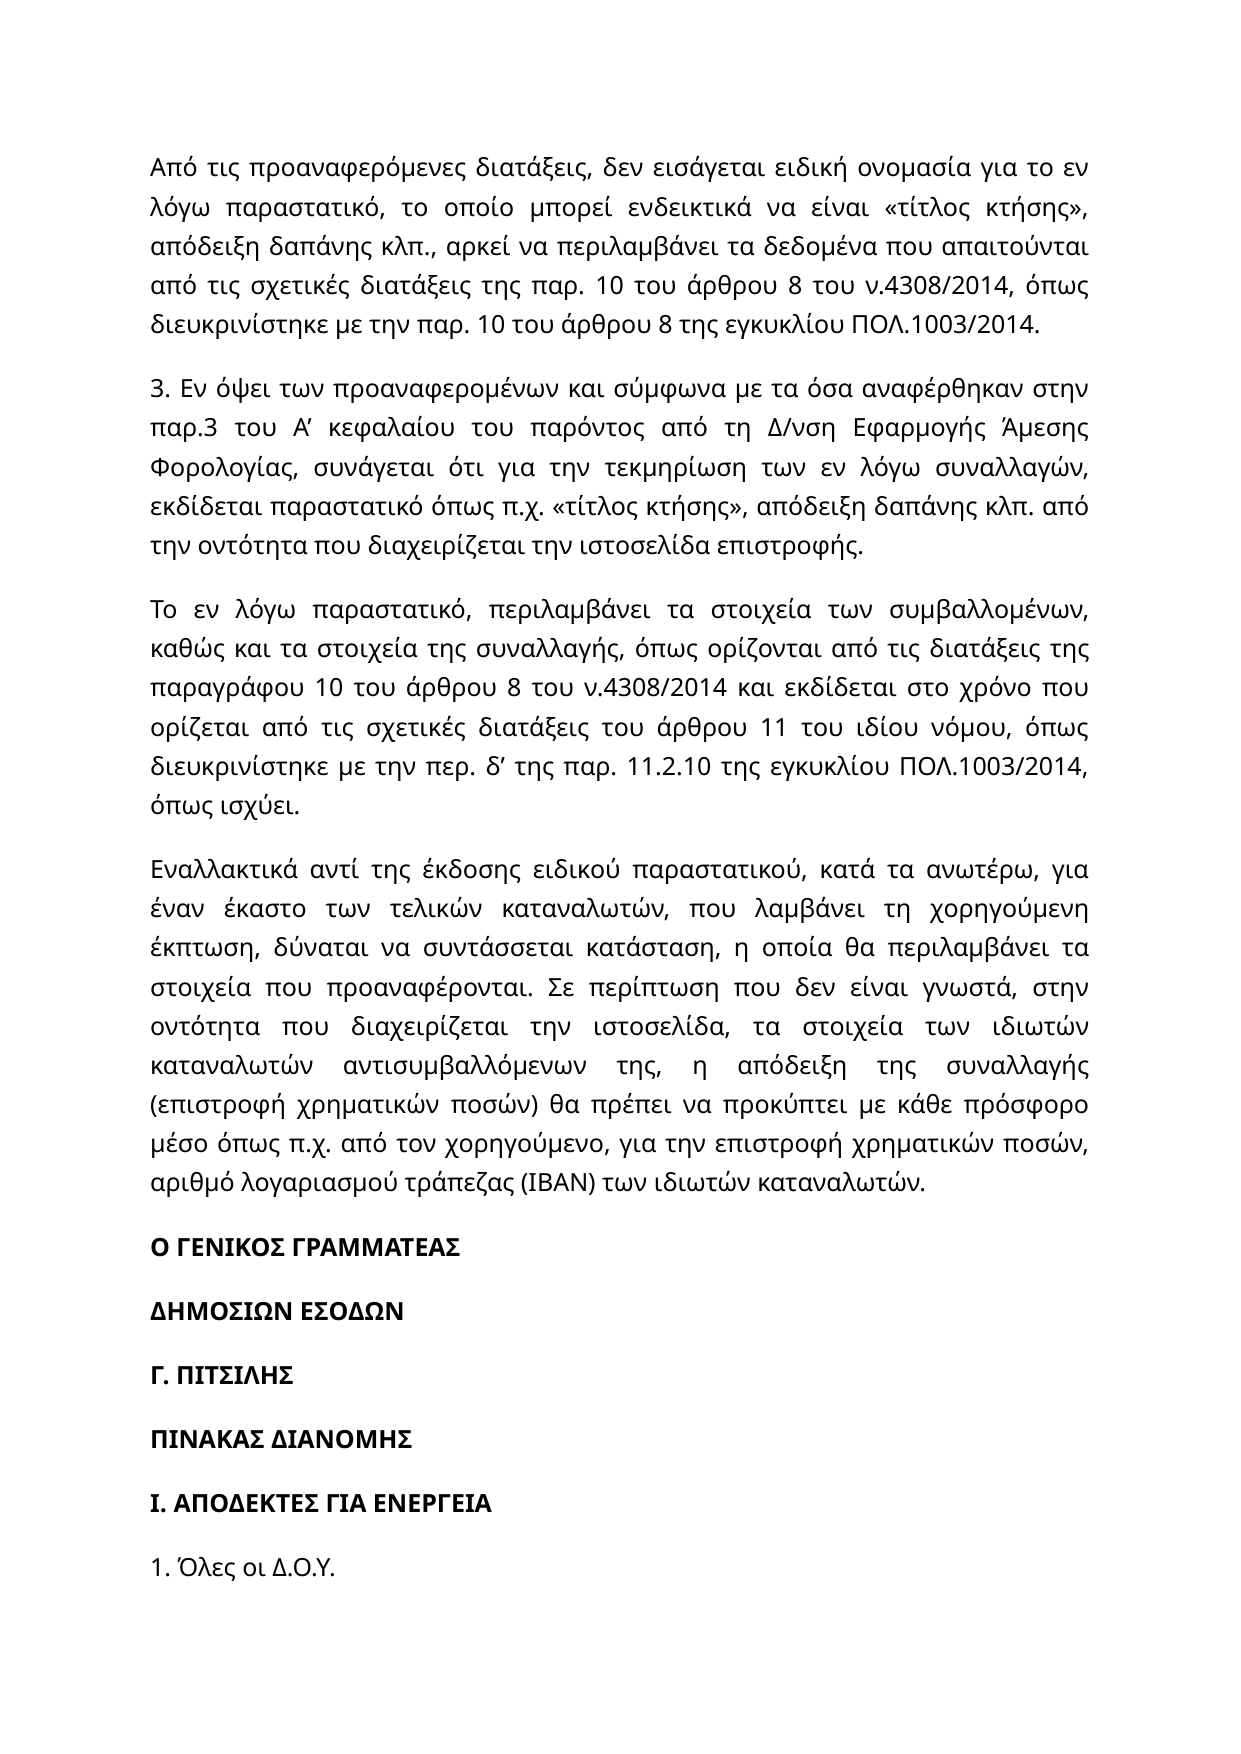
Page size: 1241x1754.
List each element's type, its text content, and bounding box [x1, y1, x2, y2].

text 1. Όλες οι Δ.Ο.Υ. [150, 1550, 1090, 1584]
text Από τις προαναφερόμενες διατάξεις, δεν εισάγεται ειδική ονομασία για το εν λόγω παραστατικό, το οποίο μπορεί ενδεικτικά να είναι «τίτλος κτήσης», απόδειξη δαπάνης κλπ., αρκεί να περιλαμβάνει τα δεδομένα που απαιτούνται από τις σχετικές διατάξεις της παρ. 10 του άρθρου 8 του ν.4308/2014, όπως διευκρινίστηκε με την παρ. 10 του άρθρου 8 της εγκυκλίου ΠΟΛ.1003/2014. [150, 150, 1090, 341]
text 3. Εν όψει των προαναφερομένων και σύμφωνα με τα όσα αναφέρθηκαν στην παρ.3 του Α’ κεφαλαίου του παρόντος από τη Δ/νση Εφαρμογής Άμεσης Φορολογίας, συνάγεται ότι για την τεκμηρίωση των εν λόγω συναλλαγών, εκδίδεται παραστατικό όπως π.χ. «τίτλος κτήσης», απόδειξη δαπάνης κλπ. από την οντότητα που διαχειρίζεται την ιστοσελίδα επιστροφής. [150, 371, 1090, 562]
text Εναλλακτικά αντί της έκδοσης ειδικού παραστατικού, κατά τα ανωτέρω, για έναν έκαστο των τελικών καταναλωτών, που λαμβάνει τη χορηγούμενη έκπτωση, δύναται να συντάσσεται κατάσταση, η οποία θα περιλαμβάνει τα στοιχεία που προαναφέρονται. Σε περίπτωση που δεν είναι γνωστά, στην οντότητα που διαχειρίζεται την ιστοσελίδα, τα στοιχεία των ιδιωτών καταναλωτών αντισυμβαλλόμενων της, η απόδειξη της συναλλαγής (επιστροφή χρηματικών ποσών) θα πρέπει να προκύπτει με κάθε πρόσφορο μέσο όπως π.χ. από τον χορηγούμενο, για την επιστροφή χρηματικών ποσών, αριθμό λογαριασμού τράπεζας (IBAN) των ιδιωτών καταναλωτών. [150, 852, 1090, 1199]
text Το εν λόγω παραστατικό, περιλαμβάνει τα στοιχεία των συμβαλλομένων, καθώς και τα στοιχεία της συναλλαγής, όπως ορίζονται από τις διατάξεις της παραγράφου 10 του άρθρου 8 του ν.4308/2014 και εκδίδεται στο χρόνο που ορίζεται από τις σχετικές διατάξεις του άρθρου 11 του ιδίου νόμου, όπως διευκρινίστηκε με την περ. δ’ της παρ. 11.2.10 της εγκυκλίου ΠΟΛ.1003/2014, όπως ισχύει. [150, 592, 1090, 822]
text Ο ΓΕΝΙΚΟΣ ΓΡΑΜΜΑΤΕΑΣ [150, 1229, 1090, 1263]
text ΔΗΜΟΣΙΩΝ ΕΣΟΔΩΝ [150, 1293, 1090, 1327]
text Ι. ΑΠΟΔΕΚΤΕΣ ΓΙΑ ΕΝΕΡΓΕΙΑ [150, 1486, 1090, 1520]
text ΠΙΝΑΚΑΣ ΔΙΑΝΟΜΗΣ [150, 1422, 1090, 1456]
text Γ. ΠΙΤΣΙΛΗΣ [150, 1357, 1090, 1392]
